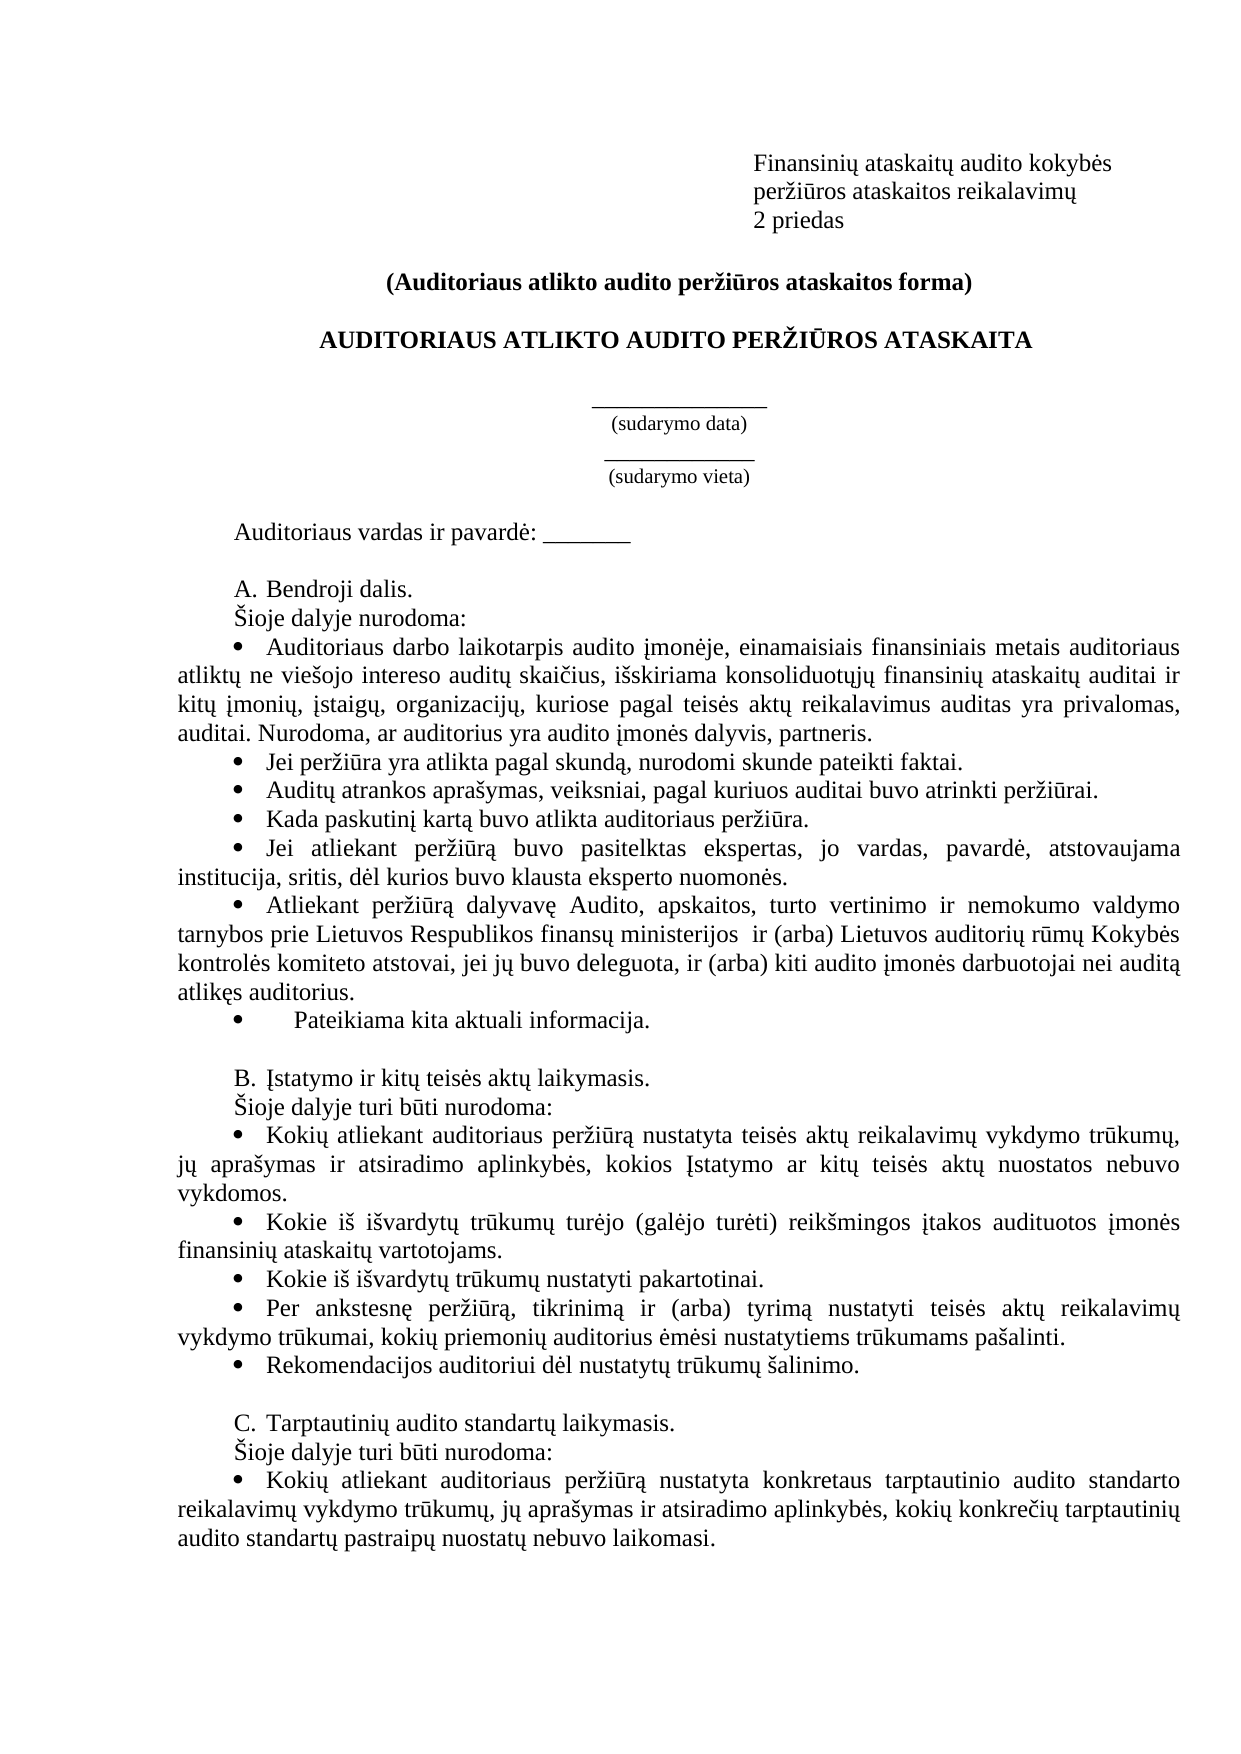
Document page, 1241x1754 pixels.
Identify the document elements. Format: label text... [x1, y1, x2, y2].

text  Kokie iš išvardytų trūkumų nustatyti pakartotinai. [177, 1264, 1181, 1293]
text (sudarymo data) [177, 411, 1181, 435]
text AUDITORIAUS ATLIKTO AUDITO PERŽIŪROS ATASKAITA [177, 325, 1181, 354]
text  Auditų atrankos aprašymas, veiksniai, pagal kuriuos auditai buvo atrinkti peržiūrai. [177, 776, 1181, 804]
text  Auditoriaus darbo laikotarpis audito įmonėje, einamaisiais finansiniais metais auditoriaus atliktų ne viešojo intereso auditų skaičius, išskiriama konsoliduotųjų finansinių ataskaitų auditai ir kitų įmonių, įstaigų, organizacijų, kuriose pagal teisės aktų reikalavimus auditas yra privalomas, auditai. Nurodoma, ar auditorius yra audito įmonės dalyvis, partneris. [177, 632, 1181, 747]
text  Kada paskutinį kartą buvo atlikta auditoriaus peržiūra. [177, 804, 1181, 833]
text  Jei atliekant peržiūrą buvo pasitelktas ekspertas, jo vardas, pavardė, atstovaujama institucija, sritis, dėl kurios buvo klausta eksperto nuomonės. [177, 833, 1181, 891]
text (sudarymo vieta) [177, 464, 1181, 488]
text ______________ [177, 382, 1181, 411]
text  Jei peržiūra yra atlikta pagal skundą, nurodomi skunde pateikti faktai. [177, 747, 1181, 776]
text  Kokie iš išvardytų trūkumų turėjo (galėjo turėti) reikšmingos įtakos audituotos įmonės finansinių ataskaitų vartotojams. [177, 1207, 1181, 1264]
text  Kokių atliekant auditoriaus peržiūrą nustatyta teisės aktų reikalavimų vykdymo trūkumų, jų aprašymas ir atsiradimo aplinkybės, kokios Įstatymo ar kitų teisės aktų nuostatos nebuvo vykdomos. [177, 1121, 1181, 1207]
text Auditoriaus vardas ir pavardė: _______ [177, 517, 1181, 546]
text Šioje dalyje turi būti nurodoma: [177, 1092, 1181, 1121]
text B. Įstatymo ir kitų teisės aktų laikymasis. [177, 1063, 1181, 1092]
text Šioje dalyje turi būti nurodoma: [177, 1437, 1181, 1466]
text A. Bendroji dalis. [177, 574, 1181, 603]
text  Per ankstesnę peržiūrą, tikrinimą ir (arba) tyrimą nustatyti teisės aktų reikalavimų vykdymo trūkumai, kokių priemonių auditorius ėmėsi nustatytiems trūkumams pašalinti. [177, 1293, 1181, 1351]
text  Atliekant peržiūrą dalyvavę Audito, apskaitos, turto vertinimo ir nemokumo valdymo tarnybos prie Lietuvos Respublikos finansų ministerijos ir (arba) Lietuvos auditorių rūmų Kokybės kontrolės komiteto atstovai, jei jų buvo deleguota, ir (arba) kiti audito įmonės darbuotojai nei auditą atlikęs auditorius. [177, 891, 1181, 1006]
text  Kokių atliekant auditoriaus peržiūrą nustatyta konkretaus tarptautinio audito standarto reikalavimų vykdymo trūkumų, jų aprašymas ir atsiradimo aplinkybės, kokių konkrečių tarptautinių audito standartų pastraipų nuostatų nebuvo laikomasi. [177, 1466, 1181, 1552]
text C. Tarptautinių audito standartų laikymasis. [177, 1408, 1181, 1437]
subtitle (Auditoriaus atlikto audito peržiūros ataskaitos forma) [177, 267, 1181, 296]
text peržiūros ataskaitos reikalavimų [753, 176, 1181, 205]
text 2 priedas [753, 205, 1181, 234]
text Šioje dalyje nurodoma: [177, 603, 1181, 632]
text Finansinių ataskaitų audito kokybės [753, 148, 1181, 176]
text  Rekomendacijos auditoriui dėl nustatytų trūkumų šalinimo. [177, 1351, 1181, 1379]
text ____________ [177, 435, 1181, 464]
text Pateikiama kita aktuali informacija. [177, 1006, 1181, 1034]
